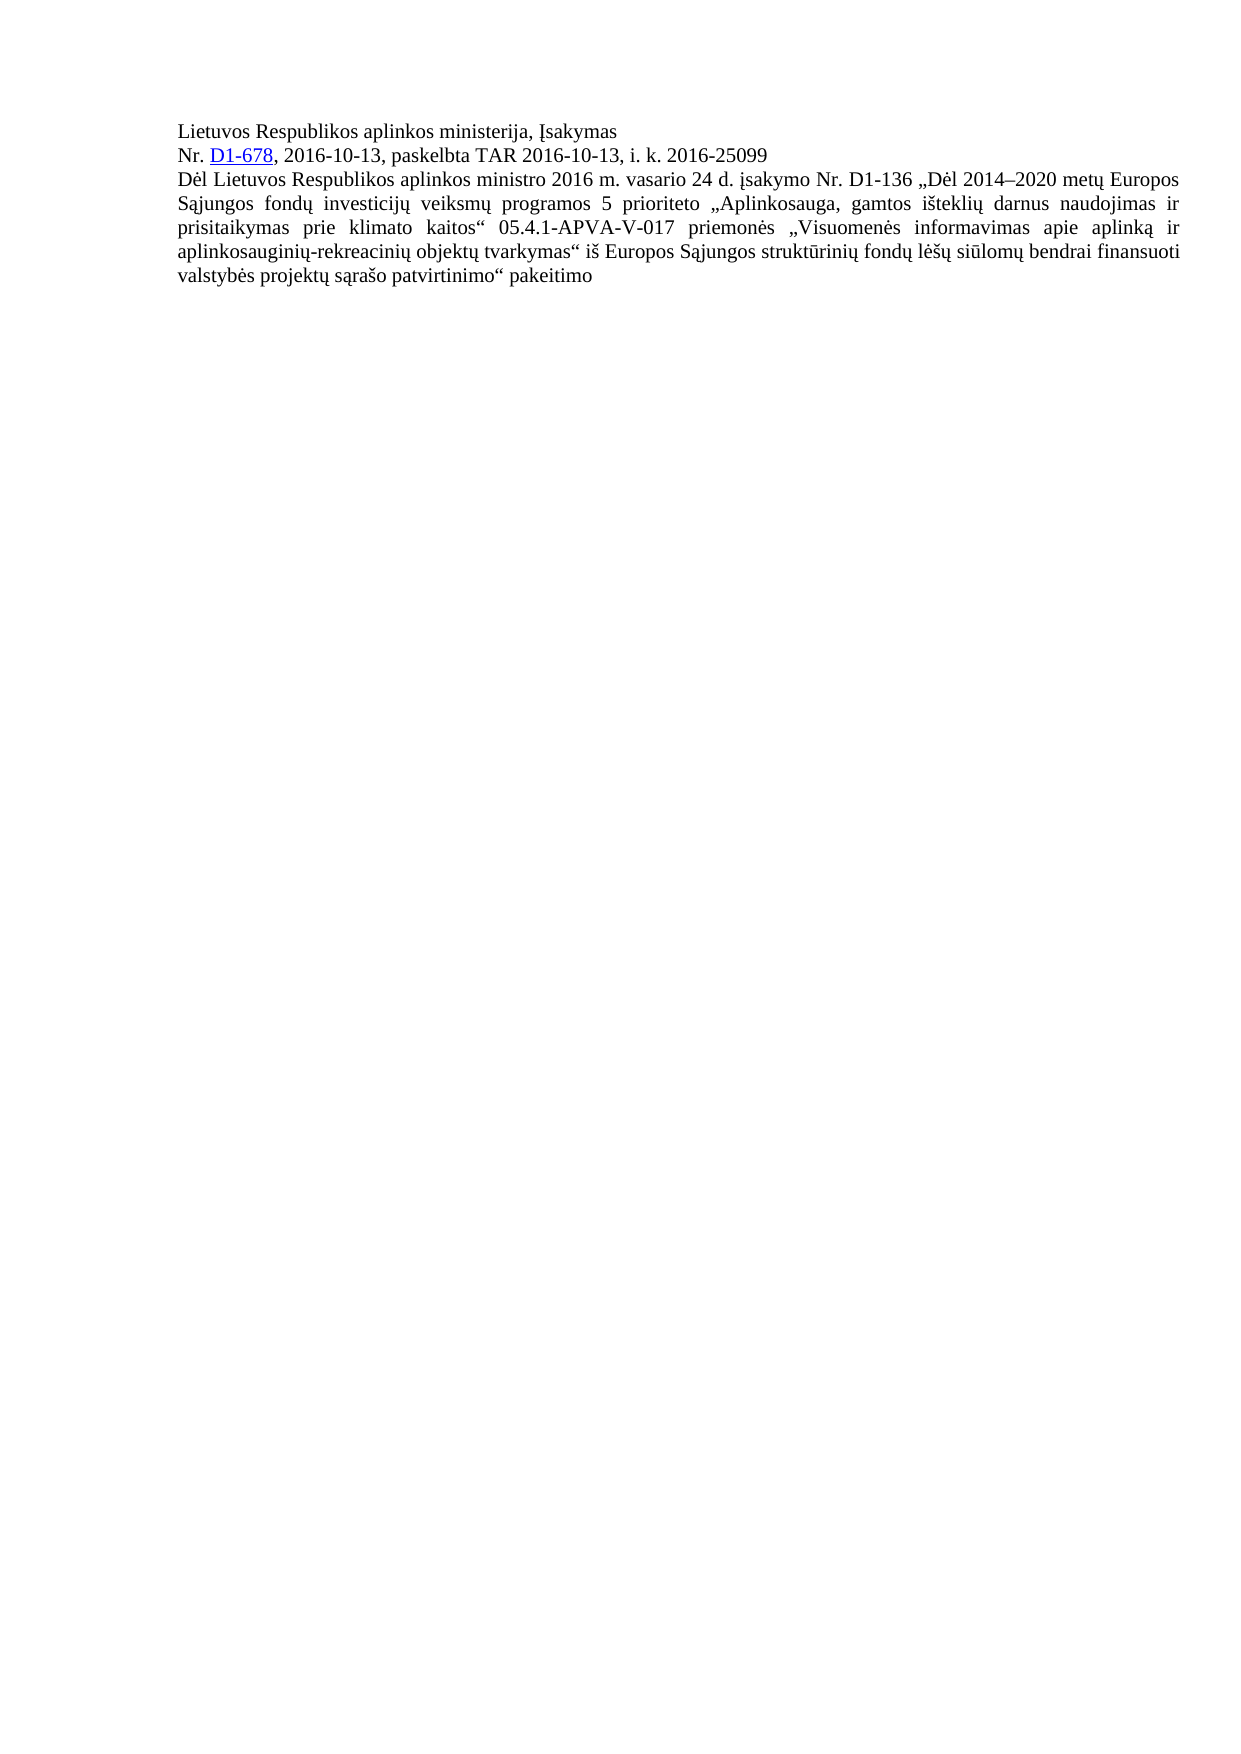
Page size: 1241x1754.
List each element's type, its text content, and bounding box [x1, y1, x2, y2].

text Nr. D1-678, 2016-10-13, paskelbta TAR 2016-10-13, i. k. 2016-25099 [177, 143, 1181, 167]
text Lietuvos Respublikos aplinkos ministerija, Įsakymas [177, 119, 1181, 143]
text Dėl Lietuvos Respublikos aplinkos ministro 2016 m. vasario 24 d. įsakymo Nr. D1-136 „Dėl 2014–2020 metų Europos Sąjungos fondų investicijų veiksmų programos 5 prioriteto „Aplinkosauga, gamtos išteklių darnus naudojimas ir prisitaikymas prie klimato kaitos“ 05.4.1-APVA-V-017 priemonės „Visuomenės informavimas apie aplinką ir aplinkosauginių-rekreacinių objektų tvarkymas“ iš Europos Sąjungos struktūrinių fondų lėšų siūlomų bendrai finansuoti valstybės projektų sąrašo patvirtinimo“ pakeitimo [177, 167, 1181, 287]
